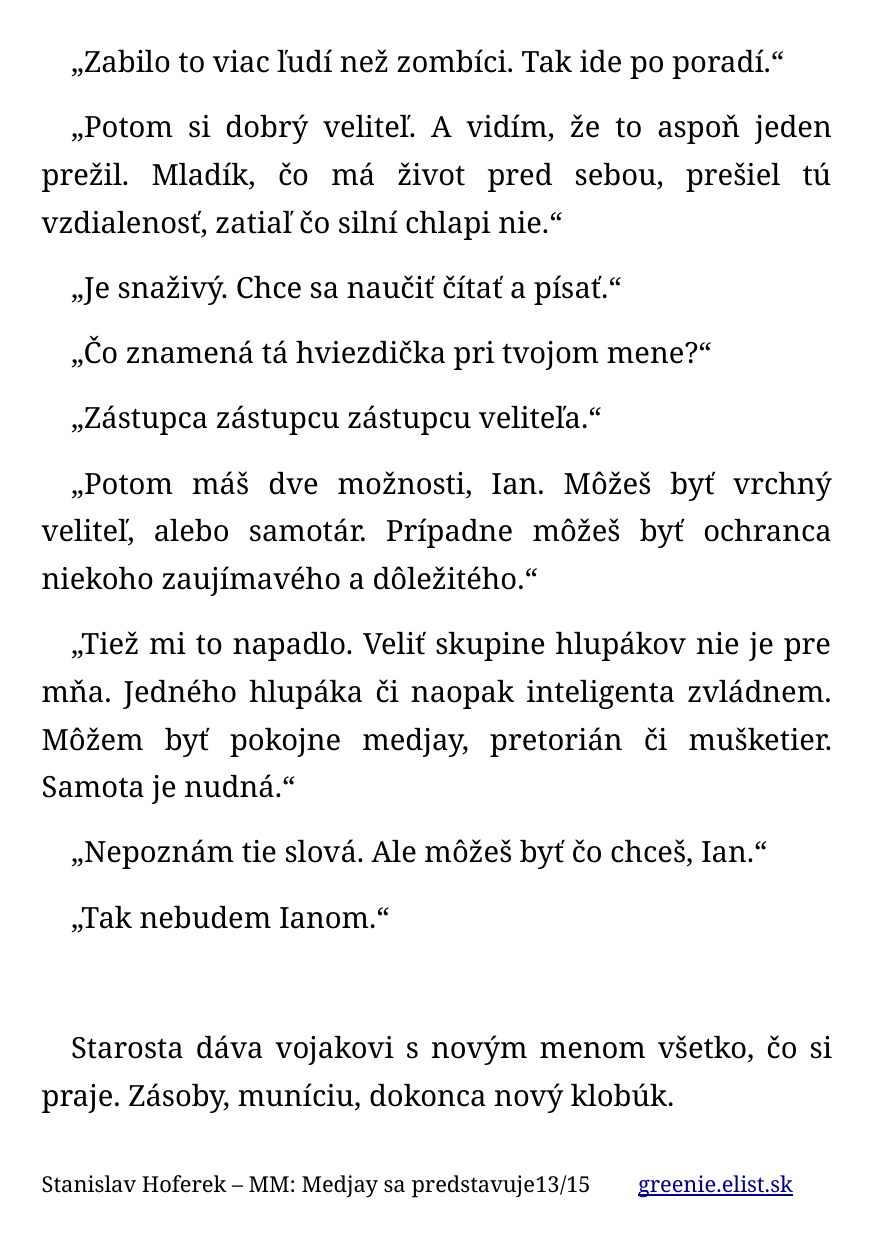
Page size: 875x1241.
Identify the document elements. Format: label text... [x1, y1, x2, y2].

text „Tiež mi to napadlo. Veliť skupine hlupákov nie je pre mňa. Jedného hlupáka či naopak inteligenta zvládnem. Môžem byť pokojne medjay, pretorián či mušketier. Samota je nudná.“ [41, 624, 833, 806]
text Starosta dáva vojakovi s novým menom všetko, čo si praje. Zásoby, muníciu, dokonca nový klobúk. [41, 1028, 833, 1115]
text „Čo znamená tá hviezdička pri tvojom mene?“ [41, 332, 833, 372]
text „Potom si dobrý veliteľ. A vidím, že to aspoň jeden prežil. Mladík, čo má život pred sebou, prešiel tú vzdialenosť, zatiaľ čo silní chlapi nie.“ [41, 107, 833, 242]
text „Potom máš dve možnosti, Ian. Môžeš byť vrchný veliteľ, alebo samotár. Prípadne môžeš byť ochranca niekoho zaujímavého a dôležitého.“ [41, 463, 833, 598]
text „Zabilo to viac ľudí než zombíci. Tak ide po poradí.“ [41, 41, 833, 81]
text „Je snaživý. Chce sa naučiť čítať a písať.“ [41, 267, 833, 307]
text „Tak nebudem Ianom.“ [41, 897, 833, 937]
text „Nepoznám tie slová. Ale môžeš byť čo chceš, Ian.“ [41, 832, 833, 871]
text „Zástupca zástupcu zástupcu veliteľa.“ [41, 398, 833, 437]
